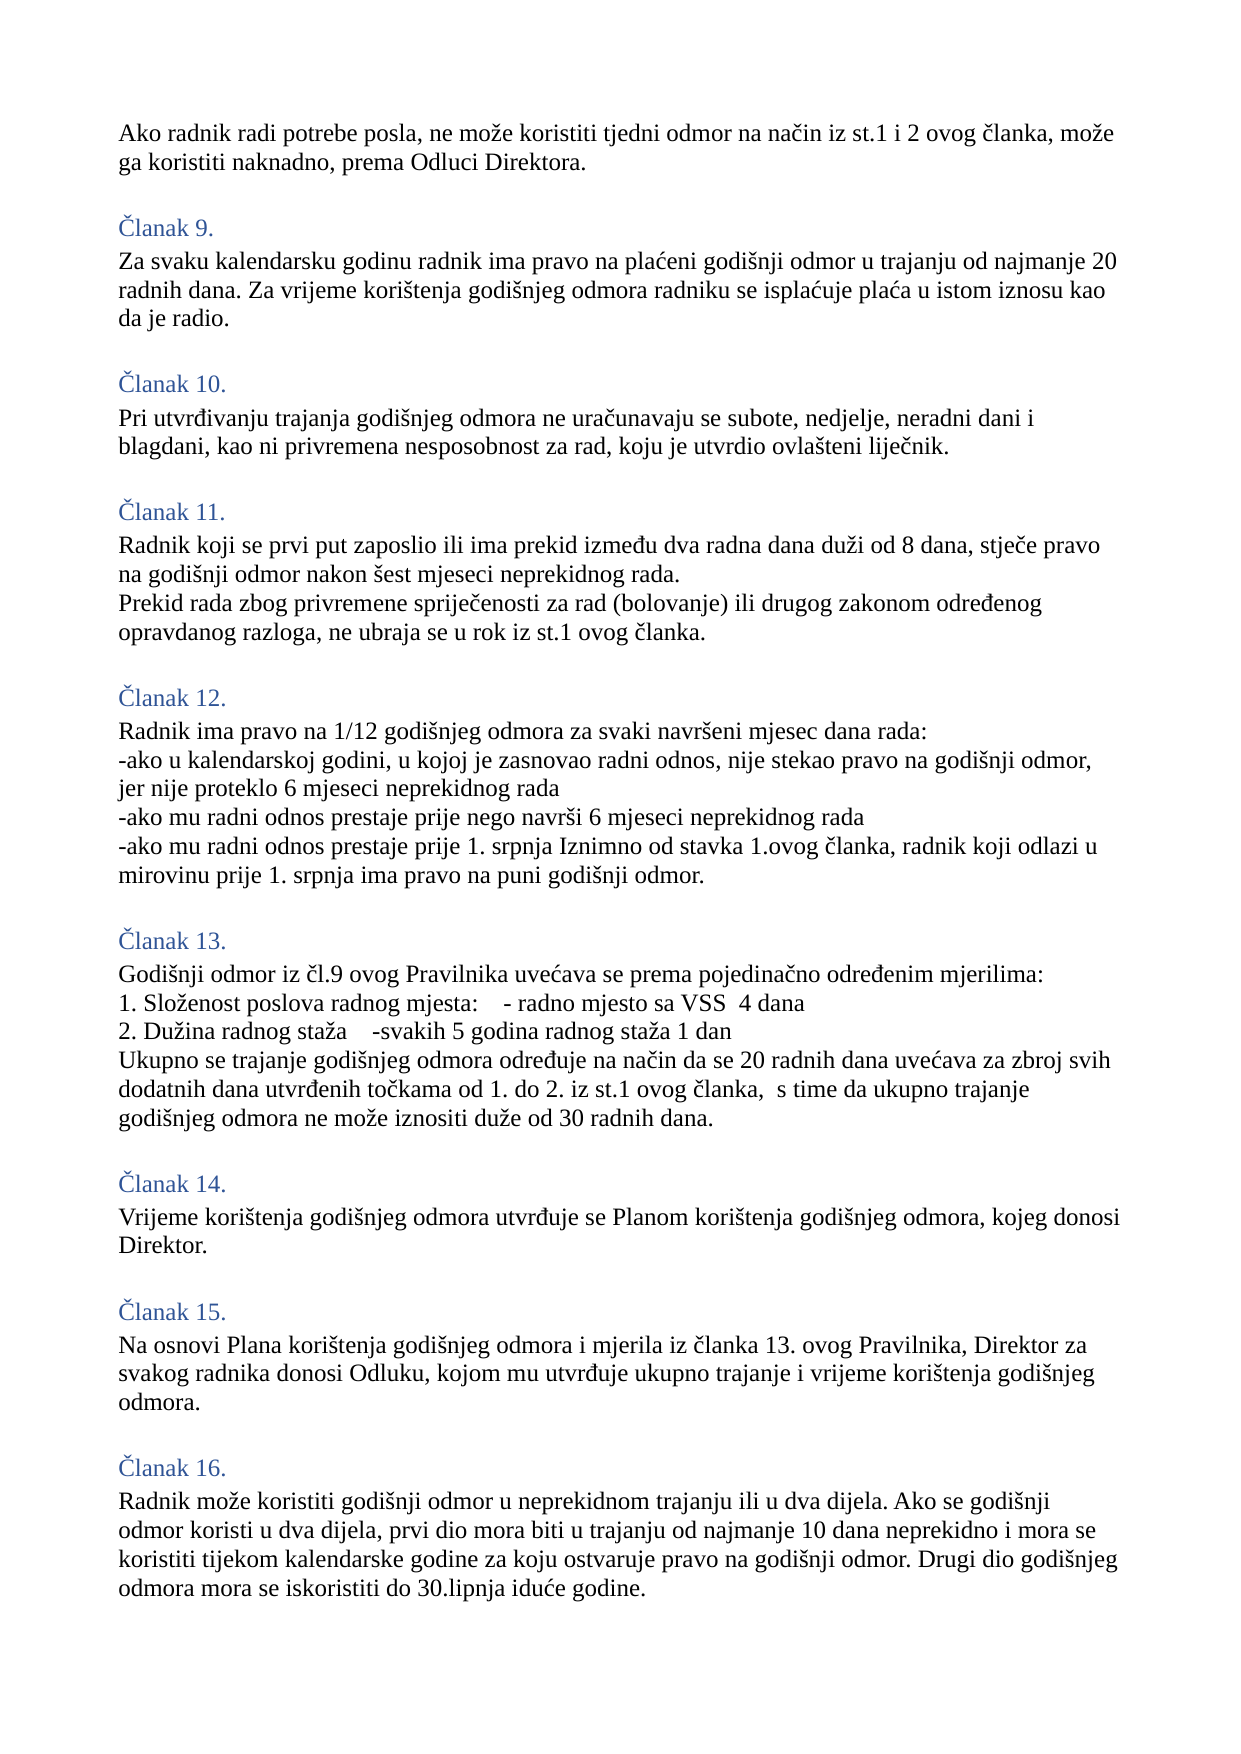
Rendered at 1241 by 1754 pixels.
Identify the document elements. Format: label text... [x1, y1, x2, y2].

text Radnik može koristiti godišnji odmor u neprekidnom trajanju ili u dva dijela. Ako se godišnji odmor koristi u dva dijela, prvi dio mora biti u trajanju od najmanje 10 dana neprekidno i mora se koristiti tijekom kalendarske godine za koju ostvaruje pravo na godišnji odmor. Drugi dio godišnjeg odmora mora se iskoristiti do 30.lipnja iduće godine. [118, 1486, 1122, 1601]
text Radnik ima pravo na 1/12 godišnjeg odmora za svaki navršeni mjesec dana rada: [118, 716, 1122, 745]
text -ako mu radni odnos prestaje prije nego navrši 6 mjeseci neprekidnog rada [118, 802, 1122, 831]
text Vrijeme korištenja godišnjeg odmora utvrđuje se Planom korištenja godišnjeg odmora, kojeg donosi Direktor. [118, 1202, 1122, 1259]
text 1. Složenost poslova radnog mjesta: - radno mjesto sa VSS 4 dana [118, 988, 1122, 1016]
text -ako mu radni odnos prestaje prije 1. srpnja Iznimno od stavka 1.ovog članka, radnik koji odlazi u mirovinu prije 1. srpnja ima pravo na puni godišnji odmor. [118, 831, 1122, 888]
text Za svaku kalendarsku godinu radnik ima pravo na plaćeni godišnji odmor u trajanju od najmanje 20 radnih dana. Za vrijeme korištenja godišnjeg odmora radniku se isplaćuje plaća u istom iznosu kao da je radio. [118, 246, 1122, 332]
text Na osnovi Plana korištenja godišnjeg odmora i mjerila iz članka 13. ovog Pravilnika, Direktor za svakog radnika donosi Odluku, kojom mu utvrđuje ukupno trajanje i vrijeme korištenja godišnjeg odmora. [118, 1330, 1122, 1416]
text Radnik koji se prvi put zaposlio ili ima prekid između dva radna dana duži od 8 dana, stječe pravo na godišnji odmor nakon šest mjeseci neprekidnog rada. [118, 531, 1122, 588]
text -ako u kalendarskoj godini, u kojoj je zasnovao radni odnos, nije stekao pravo na godišnji odmor, jer nije proteklo 6 mjeseci neprekidnog rada [118, 745, 1122, 802]
text Ako radnik radi potrebe posla, ne može koristiti tjedni odmor na način iz st.1 i 2 ovog članka, može ga koristiti naknadno, prema Odluci Direktora. [118, 118, 1122, 176]
text Pri utvrđivanju trajanja godišnjeg odmora ne uračunavaju se subote, nedjelje, neradni dani i blagdani, kao ni privremena nesposobnost za rad, koju je utvrdio ovlašteni liječnik. [118, 403, 1122, 460]
text Godišnji odmor iz čl.9 ovog Pravilnika uvećava se prema pojedinačno određenim mjerilima: [118, 959, 1122, 988]
text Prekid rada zbog privremene spriječenosti za rad (bolovanje) ili drugog zakonom određenog opravdanog razloga, ne ubraja se u rok iz st.1 ovog članka. [118, 588, 1122, 646]
text 2. Dužina radnog staža -svakih 5 godina radnog staža 1 dan [118, 1016, 1122, 1045]
text Ukupno se trajanje godišnjeg odmora određuje na način da se 20 radnih dana uvećava za zbroj svih dodatnih dana utvrđenih točkama od 1. do 2. iz st.1 ovog članka, s time da ukupno trajanje godišnjeg odmora ne može iznositi duže od 30 radnih dana. [118, 1045, 1122, 1131]
